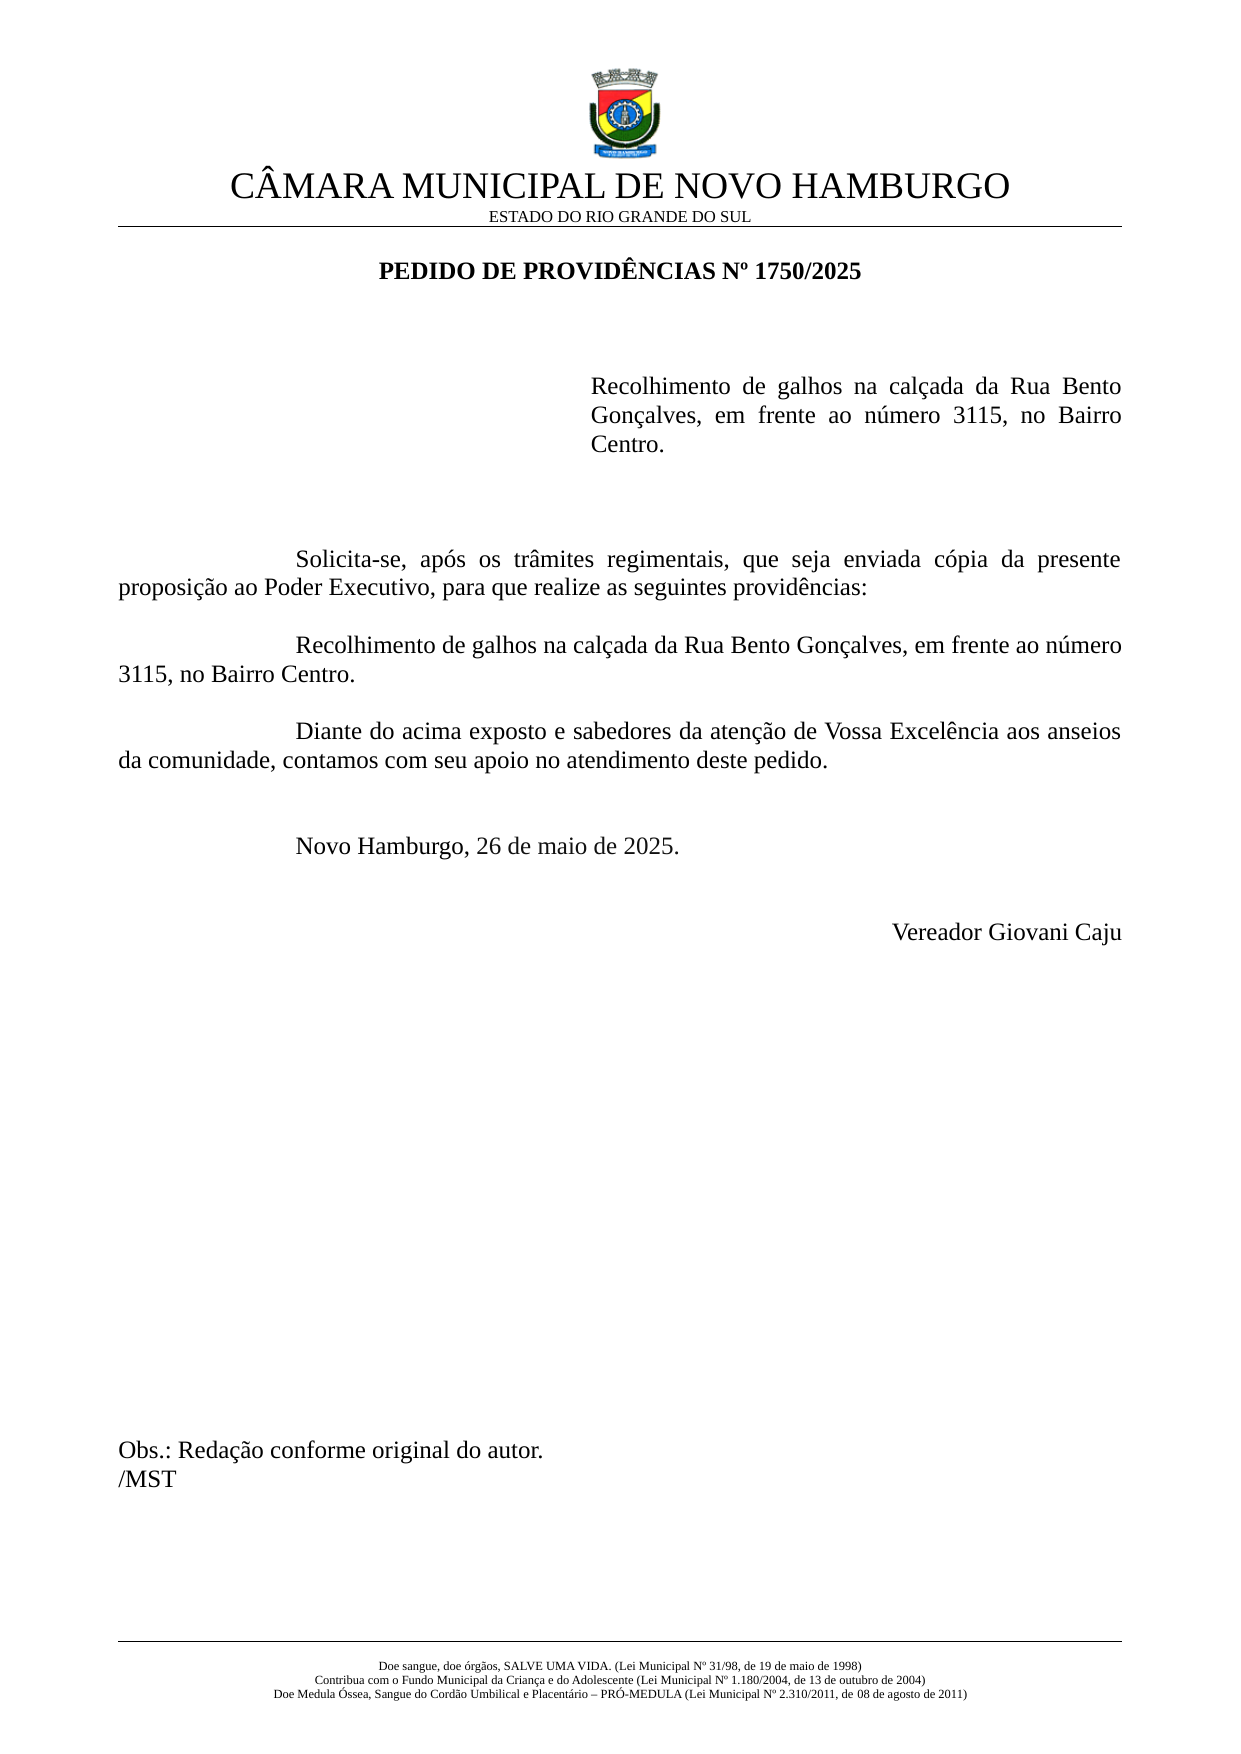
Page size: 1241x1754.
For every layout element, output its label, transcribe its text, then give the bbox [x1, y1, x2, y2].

text /MST [118, 1464, 1122, 1492]
text Solicita-se, após os trâmites regimentais, que seja enviada cópia da presente proposição ao Poder Executivo, para que realize as seguintes providências: [118, 544, 1122, 601]
text Obs.: Redação conforme original do autor. [118, 1435, 1122, 1464]
text Recolhimento de galhos na calçada da Rua Bento Gonçalves, em frente ao número 3115, no Bairro Centro. [591, 371, 1122, 457]
text Novo Hamburgo, 26 de maio de 2025. [118, 831, 1122, 860]
text PEDIDO DE PROVIDÊNCIAS Nº 1750/2025 [118, 256, 1122, 285]
text Diante do acima exposto e sabedores da atenção de Vossa Excelência aos anseios da comunidade, contamos com seu apoio no atendimento deste pedido. [118, 716, 1122, 774]
text Recolhimento de galhos na calçada da Rua Bento Gonçalves, em frente ao número 3115, no Bairro Centro. [118, 630, 1122, 687]
picture [583, 61, 664, 163]
text Vereador Giovani Caju [118, 917, 1122, 946]
